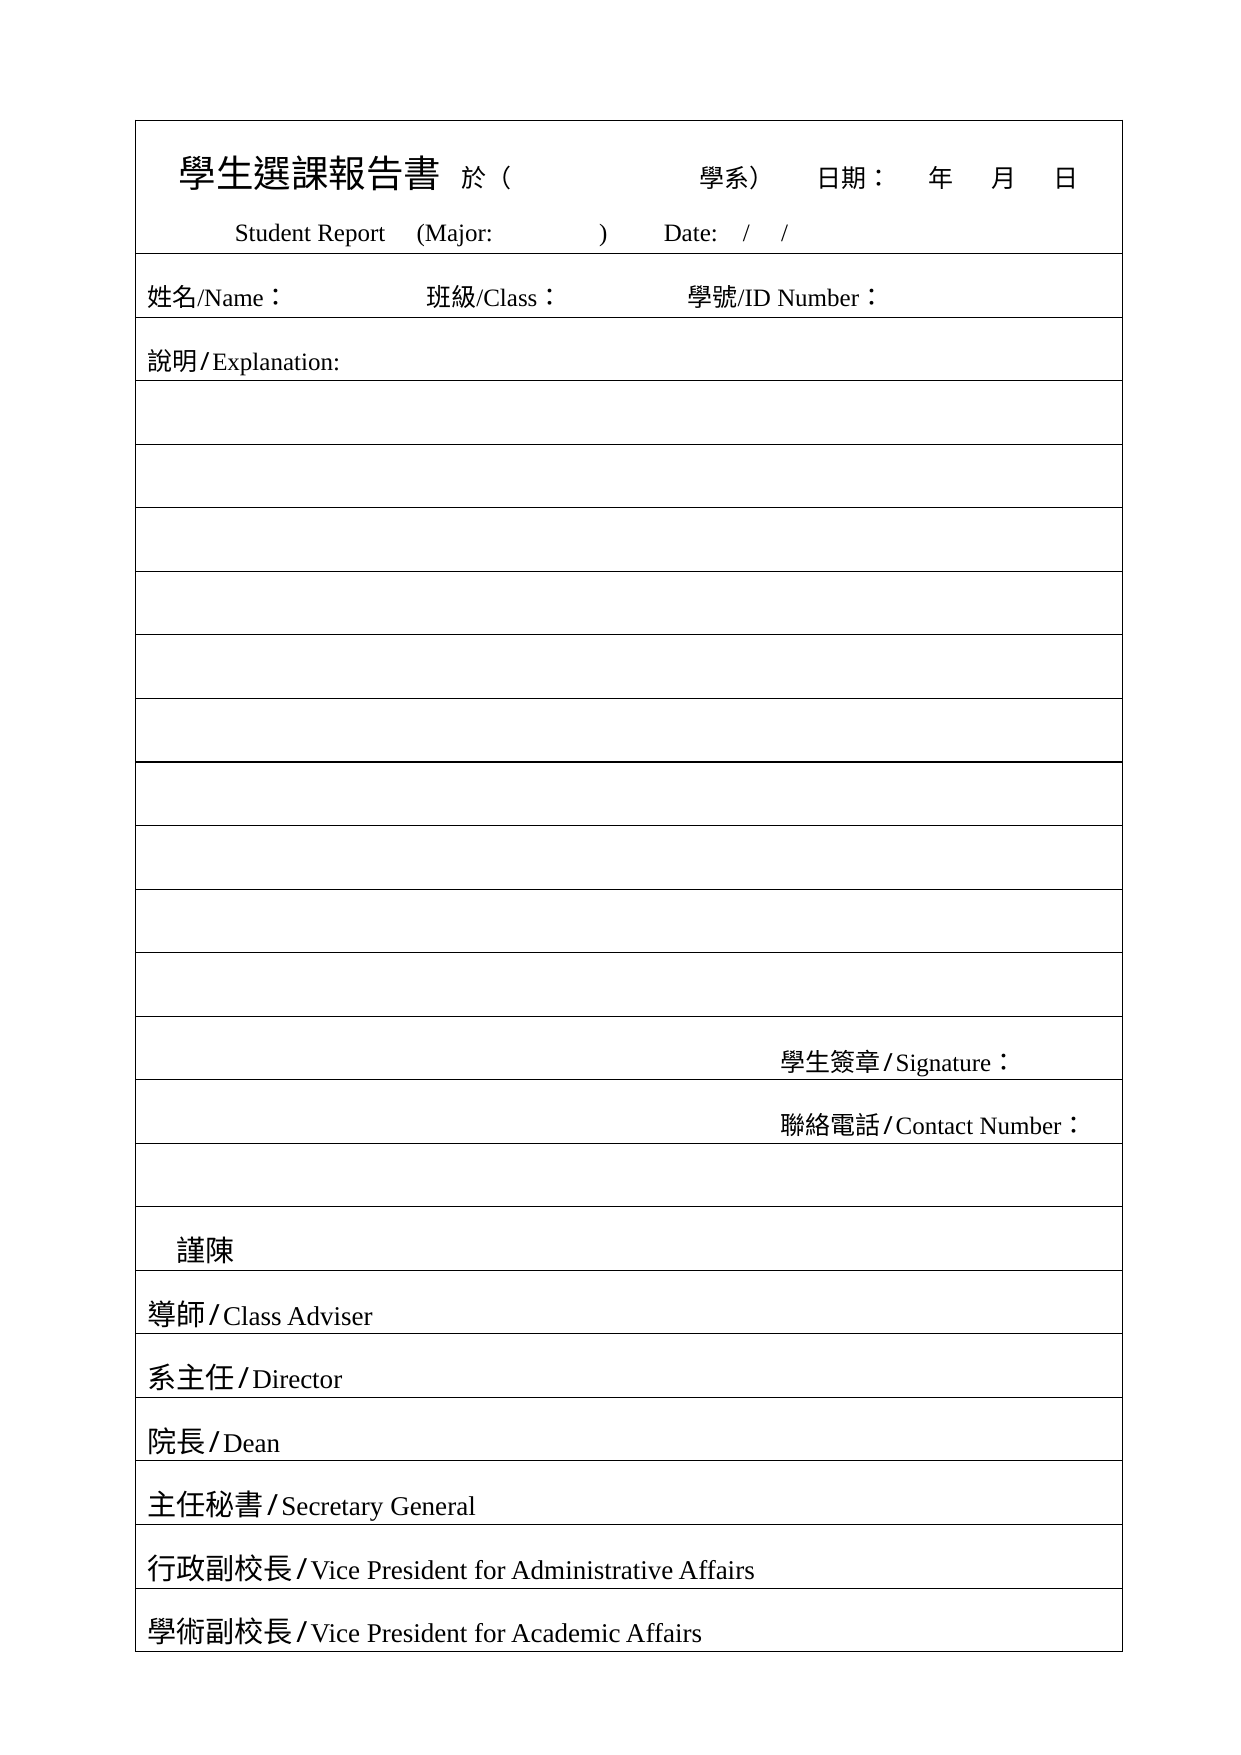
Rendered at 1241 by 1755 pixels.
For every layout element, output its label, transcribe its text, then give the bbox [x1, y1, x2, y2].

table_cell [136, 763, 1122, 825]
table_cell 系主任/Director [136, 1334, 1122, 1397]
table_header 學生選課報告書 於（ 學系） 日期： 年 月 日 Student Report (Major: ) Date: / / [136, 121, 1122, 253]
table_cell [136, 508, 1122, 571]
table_cell [136, 699, 1122, 761]
table_cell [136, 445, 1122, 507]
table_cell 主任秘書/Secretary General [136, 1461, 1122, 1524]
table_cell 行政副校長/Vice President for Administrative Affairs [136, 1525, 1122, 1587]
table_cell [136, 1144, 1122, 1206]
table_cell [136, 890, 1122, 952]
table_cell 院長/Dean [136, 1398, 1122, 1460]
table_cell 聯絡電話/Contact Number： [136, 1080, 1122, 1143]
table_cell 說明/Explanation: [136, 318, 1122, 380]
table_cell [136, 953, 1122, 1016]
table_cell 姓名/Name： 班級/Class： 學號/ID Number： [136, 254, 1122, 317]
table_cell [136, 826, 1122, 888]
table_cell 學術副校長/Vice President for Academic Affairs [136, 1589, 1122, 1651]
table_cell [136, 635, 1122, 698]
table_cell 學生簽章/Signature： [136, 1017, 1122, 1079]
table_cell 謹陳 [136, 1207, 1122, 1270]
table_cell 導師/Class Adviser [136, 1271, 1122, 1333]
table_cell [136, 381, 1122, 444]
table_cell [136, 572, 1122, 634]
